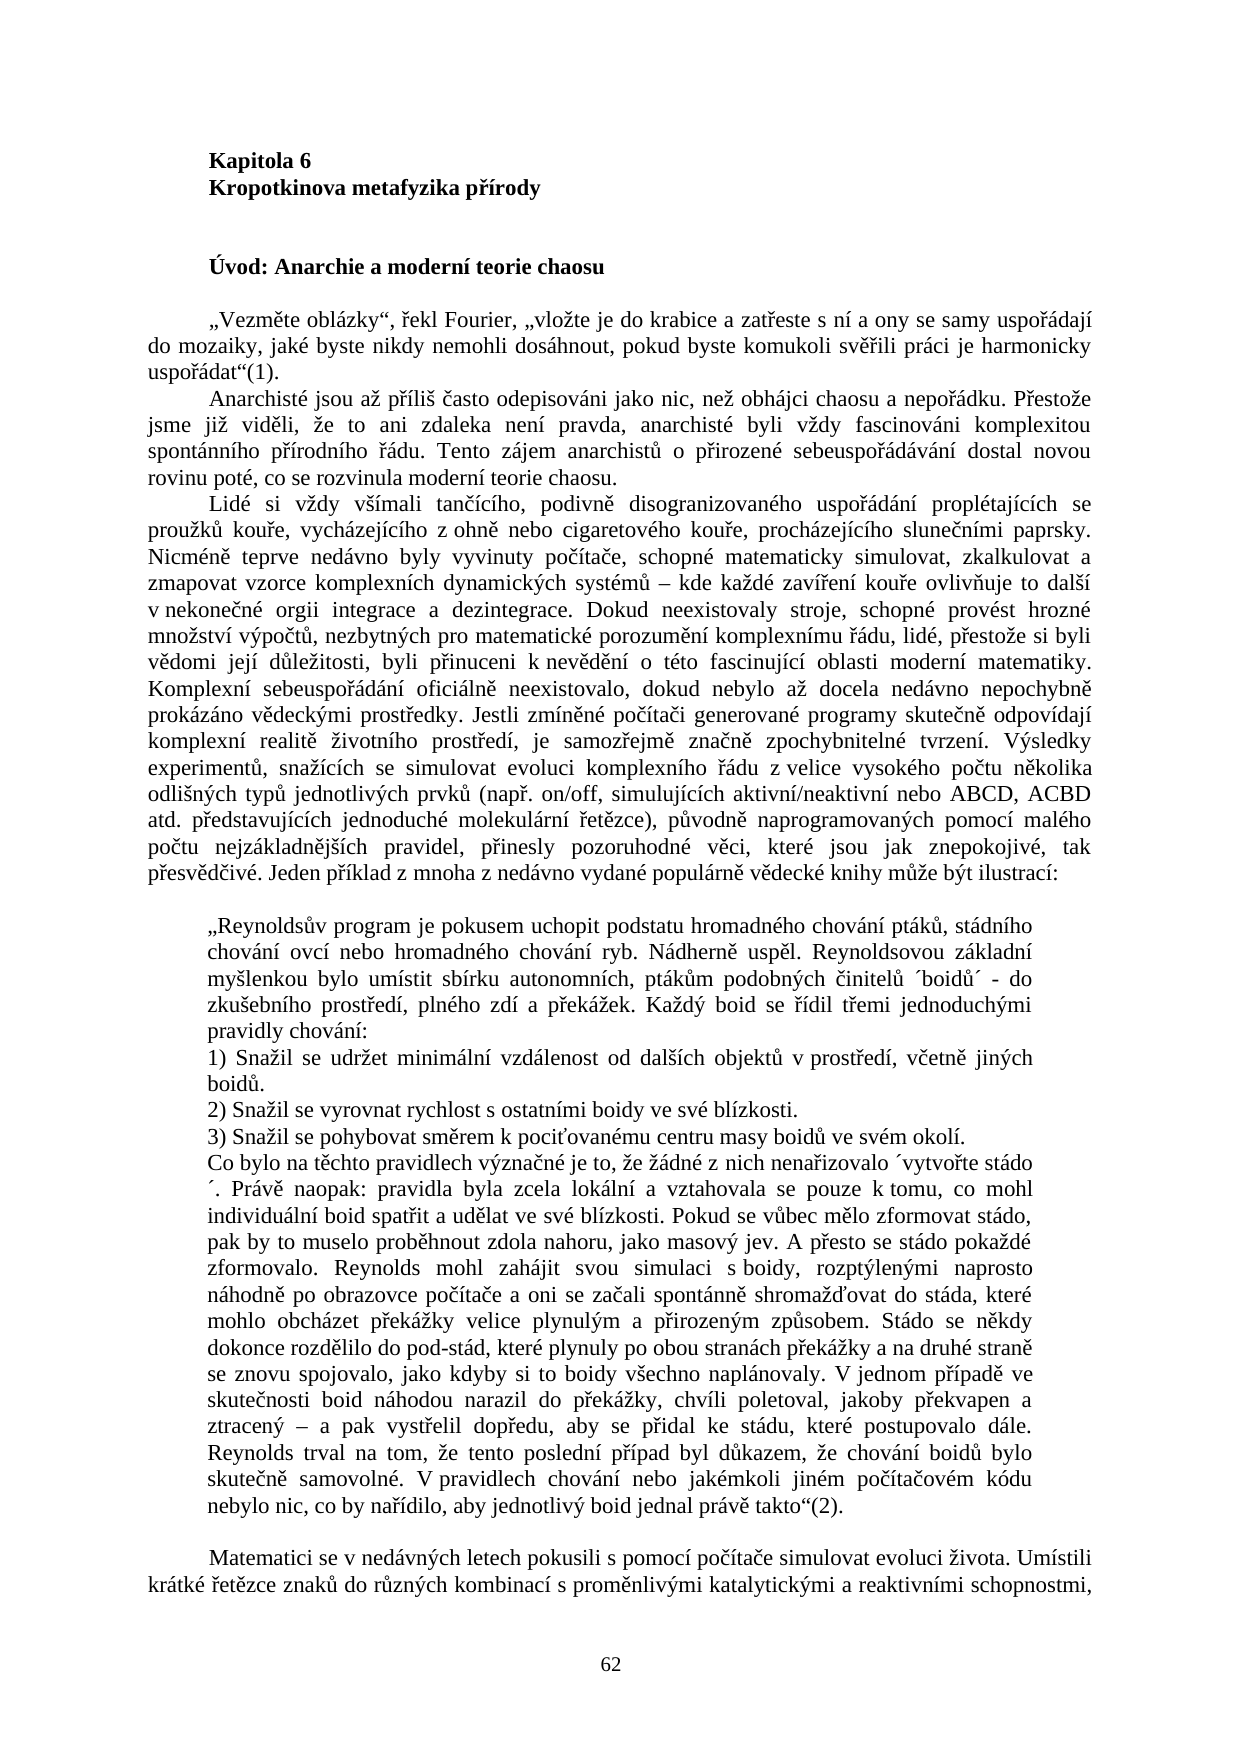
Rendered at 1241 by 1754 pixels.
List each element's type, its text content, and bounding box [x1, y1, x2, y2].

text „Vezměte oblázky“, řekl Fourier, „vložte je do krabice a zatřeste s ní a ony se samy uspořádají do mozaiky, jaké byste nikdy nemohli dosáhnout, pokud byste komukoli svěřili práci je harmonicky uspořádat“(1). [148, 306, 1093, 385]
text „Reynoldsův program je pokusem uchopit podstatu hromadného chování ptáků, stádního chování ovcí nebo hromadného chování ryb. Nádherně uspěl. Reynoldsovou základní myšlenkou bylo umístit sbírku autonomních, ptákům podobných činitelů ´boidů´ - do zkušebního prostředí, plného zdí a překážek. Každý boid se řídil třemi jednoduchými pravidly chování: [207, 912, 1033, 1044]
text 3) Snažil se pohybovat směrem k pociťovanému centru masy boidů ve svém okolí. [207, 1123, 1033, 1149]
text Co bylo na těchto pravidlech význačné je to, že žádné z nich nenařizovalo ´vytvořte stádo´. Právě naopak: pravidla byla zcela lokální a vztahovala se pouze k tomu, co mohl individuální boid spatřit a udělat ve své blízkosti. Pokud se vůbec mělo zformovat stádo, pak by to muselo proběhnout zdola nahoru, jako masový jev. A přesto se stádo pokaždé zformovalo. Reynolds mohl zahájit svou simulaci s boidy, rozptýlenými naprosto náhodně po obrazovce počítače a oni se začali spontánně shromažďovat do stáda, které mohlo obcházet překážky velice plynulým a přirozeným způsobem. Stádo se někdy dokonce rozdělilo do pod-stád, které plynuly po obou stranách překážky a na druhé straně se znovu spojovalo, jako kdyby si to boidy všechno naplánovaly. V jednom případě ve skutečnosti boid náhodou narazil do překážky, chvíli poletoval, jakoby překvapen a ztracený – a pak vystřelil dopředu, aby se přidal ke stádu, které postupovalo dále. Reynolds trval na tom, že tento poslední případ byl důkazem, že chování boidů bylo skutečně samovolné. V pravidlech chování nebo jakémkoli jiném počítačovém kódu nebylo nic, co by nařídilo, aby jednotlivý boid jednal právě takto“(2). [207, 1149, 1033, 1518]
text 2) Snažil se vyrovnat rychlost s ostatními boidy ve své blízkosti. [207, 1096, 1033, 1123]
text Lidé si vždy všímali tančícího, podivně disogranizovaného uspořádání proplétajících se proužků kouře, vycházejícího z ohně nebo cigaretového kouře, procházejícího slunečními paprsky. Nicméně teprve nedávno byly vyvinuty počítače, schopné matematicky simulovat, zkalkulovat a zmapovat vzorce komplexních dynamických systémů – kde každé zavíření kouře ovlivňuje to další v nekonečné orgii integrace a dezintegrace. Dokud neexistovaly stroje, schopné provést hrozné množství výpočtů, nezbytných pro matematické porozumění komplexnímu řádu, lidé, přestože si byli vědomi její důležitosti, byli přinuceni k nevědění o této fascinující oblasti moderní matematiky. Komplexní sebeuspořádání oficiálně neexistovalo, dokud nebylo až docela nedávno nepochybně prokázáno vědeckými prostředky. Jestli zmíněné počítači generované programy skutečně odpovídají komplexní realitě životního prostředí, je samozřejmě značně zpochybnitelné tvrzení. Výsledky experimentů, snažících se simulovat evoluci komplexního řádu z velice vysokého počtu několika odlišných typů jednotlivých prvků (např. on/off, simulujících aktivní/neaktivní nebo ABCD, ACBD atd. představujících jednoduché molekulární řetězce), původně naprogramovaných pomocí malého počtu nejzákladnějších pravidel, přinesly pozoruhodné věci, které jsou jak znepokojivé, tak přesvědčivé. Jeden příklad z mnoha z nedávno vydané populárně vědecké knihy může být ilustrací: [148, 490, 1093, 886]
text Matematici se v nedávných letech pokusili s pomocí počítače simulovat evoluci života. Umístili krátké řetězce znaků do různých kombinací s proměnlivými katalytickými a reaktivními schopnostmi, [148, 1544, 1093, 1597]
text Kropotkinova metafyzika přírody [148, 174, 1093, 200]
text Kapitola 6 [148, 148, 1093, 174]
text Úvod: Anarchie a moderní teorie chaosu [148, 253, 1093, 279]
text 1) Snažil se udržet minimální vzdálenost od dalších objektů v prostředí, včetně jiných boidů. [207, 1044, 1033, 1096]
text Anarchisté jsou až příliš často odepisováni jako nic, než obhájci chaosu a nepořádku. Přestože jsme již viděli, že to ani zdaleka není pravda, anarchisté byli vždy fascinováni komplexitou spontánního přírodního řádu. Tento zájem anarchistů o přirozené sebeuspořádávání dostal novou rovinu poté, co se rozvinula moderní teorie chaosu. [148, 385, 1093, 490]
